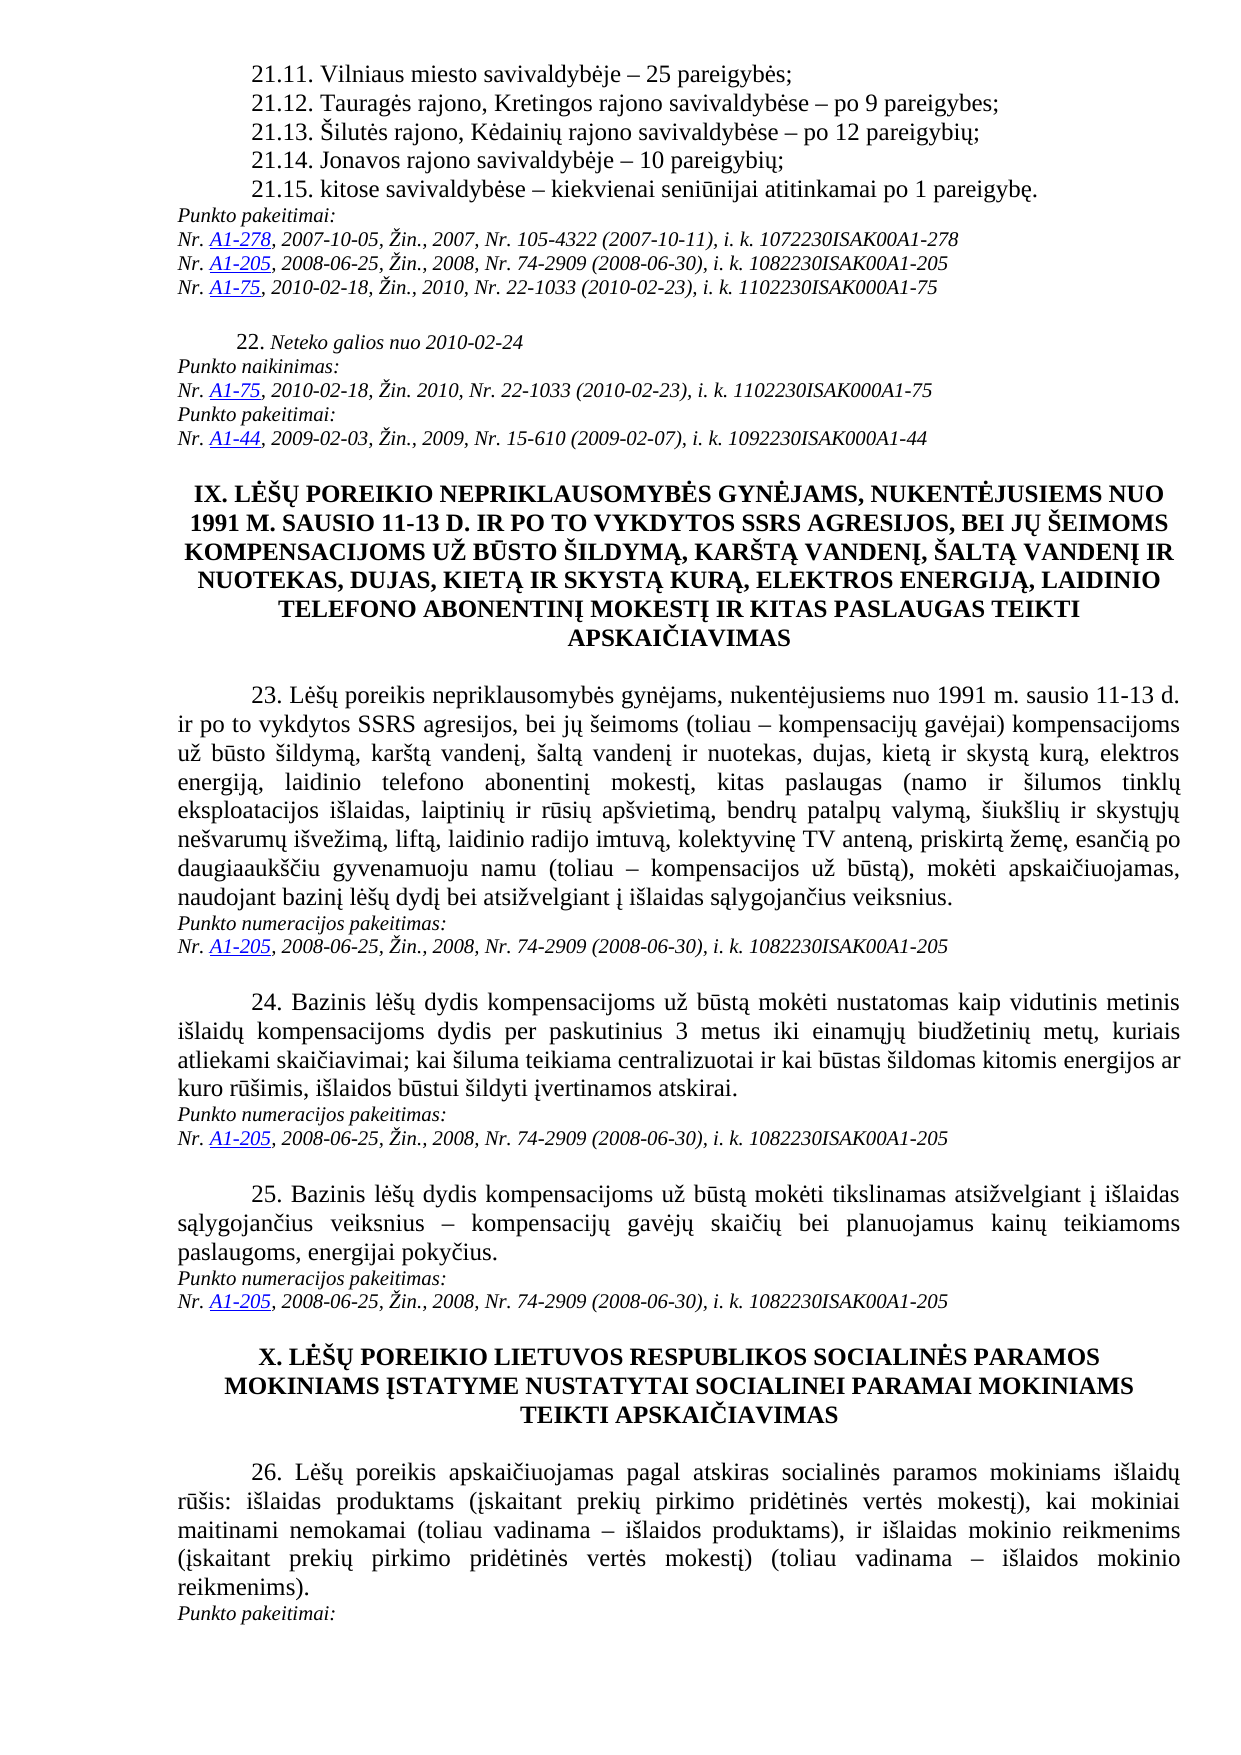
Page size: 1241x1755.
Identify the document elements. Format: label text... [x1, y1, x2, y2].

text 21.15. kitose savivaldybėse – kiekvienai seniūnijai atitinkamai po 1 pareigybę. [177, 174, 1181, 203]
text Punkto naikinimas: [177, 354, 1181, 378]
text X. LĖŠŲ POREIKIO LIETUVOS RESPUBLIKOS SOCIALINĖS PARAMOS MOKINIAMS ĮSTATYME NUSTATYTAI SOCIALINEI PARAMAI MOKINIAMS TEIKTI APSKAIČIAVIMAS [177, 1342, 1181, 1428]
text 21.12. Tauragės rajono, Kretingos rajono savivaldybėse – po 9 pareigybes; [177, 88, 1181, 117]
text 24. Bazinis lėšų dydis kompensacijoms už būstą mokėti nustatomas kaip vidutinis metinis išlaidų kompensacijoms dydis per paskutinius 3 metus iki einamųjų biudžetinių metų, kuriais atliekami skaičiavimai; kai šiluma teikiama centralizuotai ir kai būstas šildomas kitomis energijos ar kuro rūšimis, išlaidos būstui šildyti įvertinamos atskirai. [177, 987, 1181, 1102]
text 21.11. Vilniaus miesto savivaldybėje – 25 pareigybės; [177, 59, 1181, 88]
text Punkto pakeitimai: [177, 402, 1181, 426]
text Nr. A1-75, 2010-02-18, Žin. 2010, Nr. 22-1033 (2010-02-23), i. k. 1102230ISAK000A1-75 [177, 378, 1181, 402]
text IX. LĖŠŲ POREIKIO NEPRIKLAUSOMYBĖS GYNĖJAMS, NUKENTĖJUSIEMS NUO 1991 M. SAUSIO 11-13 D. IR PO TO VYKDYTOS SSRS AGRESIJOS, BEI JŲ ŠEIMOMS KOMPENSACIJOMS UŽ BŪSTO ŠILDYMĄ, KARŠTĄ VANDENĮ, ŠALTĄ VANDENĮ IR NUOTEKAS, DUJAS, KIETĄ IR SKYSTĄ KURĄ, ELEKTROS ENERGIJĄ, LAIDINIO TELEFONO ABONENTINĮ MOKESTĮ IR KITAS PASLAUGAS TEIKTI APSKAIČIAVIMAS [177, 479, 1181, 652]
text Punkto numeracijos pakeitimas: [177, 910, 1181, 934]
text 21.13. Šilutės rajono, Kėdainių rajono savivaldybėse – po 12 pareigybių; [177, 117, 1181, 145]
text Punkto numeracijos pakeitimas: [177, 1102, 1181, 1126]
text 25. Bazinis lėšų dydis kompensacijoms už būstą mokėti tikslinamas atsižvelgiant į išlaidas sąlygojančius veiksnius – kompensacijų gavėjų skaičių bei planuojamus kainų teikiamoms paslaugoms, energijai pokyčius. [177, 1179, 1181, 1265]
text Punkto pakeitimai: [177, 203, 1181, 227]
text Nr. A1-205, 2008-06-25, Žin., 2008, Nr. 74-2909 (2008-06-30), i. k. 1082230ISAK00A1-205 [177, 251, 1181, 275]
text Punkto numeracijos pakeitimas: [177, 1265, 1181, 1289]
text Nr. A1-75, 2010-02-18, Žin., 2010, Nr. 22-1033 (2010-02-23), i. k. 1102230ISAK000A1-75 [177, 275, 1181, 299]
text Nr. A1-205, 2008-06-25, Žin., 2008, Nr. 74-2909 (2008-06-30), i. k. 1082230ISAK00A1-205 [177, 934, 1181, 958]
text Nr. A1-205, 2008-06-25, Žin., 2008, Nr. 74-2909 (2008-06-30), i. k. 1082230ISAK00A1-205 [177, 1289, 1181, 1313]
text Nr. A1-278, 2007-10-05, Žin., 2007, Nr. 105-4322 (2007-10-11), i. k. 1072230ISAK00A1-278 [177, 227, 1181, 251]
text 26. Lėšų poreikis apskaičiuojamas pagal atskiras socialinės paramos mokiniams išlaidų rūšis: išlaidas produktams (įskaitant prekių pirkimo pridėtinės vertės mokestį), kai mokiniai maitinami nemokamai (toliau vadinama – išlaidos produktams), ir išlaidas mokinio reikmenims (įskaitant prekių pirkimo pridėtinės vertės mokestį) (toliau vadinama – išlaidos mokinio reikmenims). [177, 1457, 1181, 1601]
text Nr. A1-44, 2009-02-03, Žin., 2009, Nr. 15-610 (2009-02-07), i. k. 1092230ISAK000A1-44 [177, 426, 1181, 450]
text Punkto pakeitimai: [177, 1601, 1181, 1625]
text 22. Neteko galios nuo 2010-02-24 [177, 328, 1181, 354]
text 23. Lėšų poreikis nepriklausomybės gynėjams, nukentėjusiems nuo 1991 m. sausio 11-13 d. ir po to vykdytos SSRS agresijos, bei jų šeimoms (toliau – kompensacijų gavėjai) kompensacijoms už būsto šildymą, karštą vandenį, šaltą vandenį ir nuotekas, dujas, kietą ir skystą kurą, elektros energiją, laidinio telefono abonentinį mokestį, kitas paslaugas (namo ir šilumos tinklų eksploatacijos išlaidas, laiptinių ir rūsių apšvietimą, bendrų patalpų valymą, šiukšlių ir skystųjų nešvarumų išvežimą, liftą, laidinio radijo imtuvą, kolektyvinę TV anteną, priskirtą žemę, esančią po daugiaaukščiu gyvenamuoju namu (toliau – kompensacijos už būstą), mokėti apskaičiuojamas, naudojant bazinį lėšų dydį bei atsižvelgiant į išlaidas sąlygojančius veiksnius. [177, 680, 1181, 910]
text 21.14. Jonavos rajono savivaldybėje – 10 pareigybių; [177, 145, 1181, 174]
text Nr. A1-205, 2008-06-25, Žin., 2008, Nr. 74-2909 (2008-06-30), i. k. 1082230ISAK00A1-205 [177, 1126, 1181, 1150]
